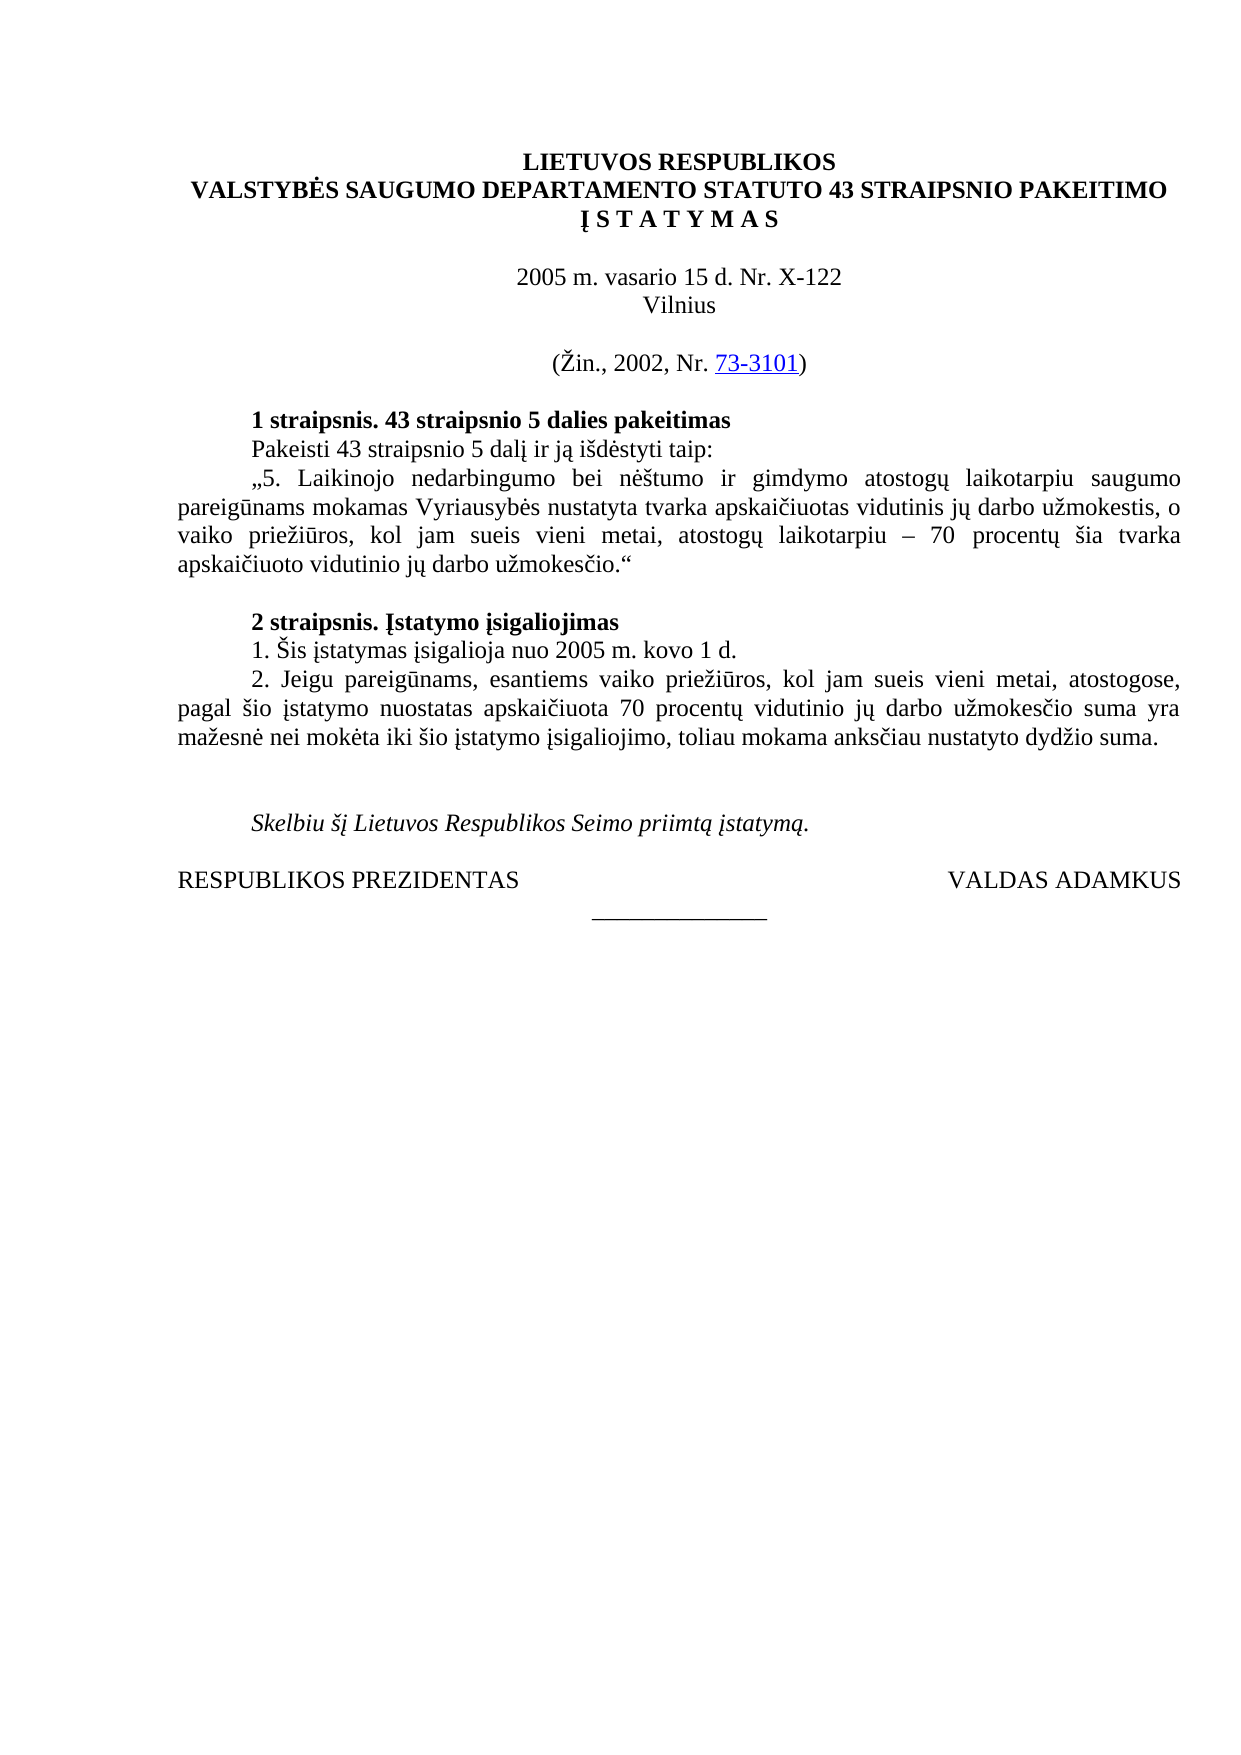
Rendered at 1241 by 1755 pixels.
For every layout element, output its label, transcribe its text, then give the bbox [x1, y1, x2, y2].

text LIETUVOS RESPUBLIKOS [177, 147, 1181, 176]
text Į S T A T Y M A S [177, 204, 1181, 233]
text 2. Jeigu pareigūnams, esantiems vaiko priežiūros, kol jam sueis vieni metai, atostogose, pagal šio įstatymo nuostatas apskaičiuota 70 procentų vidutinio jų darbo užmokesčio suma yra mažesnė nei mokėta iki šio įstatymo įsigaliojimo, toliau mokama anksčiau nustatyto dydžio suma. [177, 664, 1181, 751]
text ______________ [177, 894, 1181, 923]
text (Žin., 2002, Nr. 73-3101) [177, 348, 1181, 377]
text VALSTYBĖS SAUGUMO DEPARTAMENTO STATUTO 43 STRAIPSNIO PAKEITIMO [177, 176, 1181, 204]
text „5. Laikinojo nedarbingumo bei nėštumo ir gimdymo atostogų laikotarpiu saugumo pareigūnams mokamas Vyriausybės nustatyta tvarka apskaičiuotas vidutinis jų darbo užmokestis, o vaiko priežiūros, kol jam sueis vieni metai, atostogų laikotarpiu – 70 procentų šia tvarka apskaičiuoto vidutinio jų darbo užmokesčio.“ [177, 463, 1181, 578]
text Skelbiu šį Lietuvos Respublikos Seimo priimtą įstatymą. [177, 808, 1181, 837]
text Vilnius [177, 291, 1181, 319]
text 2005 m. vasario 15 d. Nr. X-122 [177, 262, 1181, 291]
text 1. Šis įstatymas įsigalioja nuo 2005 m. kovo 1 d. [177, 636, 1181, 664]
text RESPUBLIKOS PREZIDENTAS VALDAS ADAMKUS [177, 866, 1181, 894]
text 2 straipsnis. Įstatymo įsigaliojimas [177, 607, 1181, 636]
text 1 straipsnis. 43 straipsnio 5 dalies pakeitimas [177, 406, 1181, 434]
text Pakeisti 43 straipsnio 5 dalį ir ją išdėstyti taip: [177, 434, 1181, 463]
